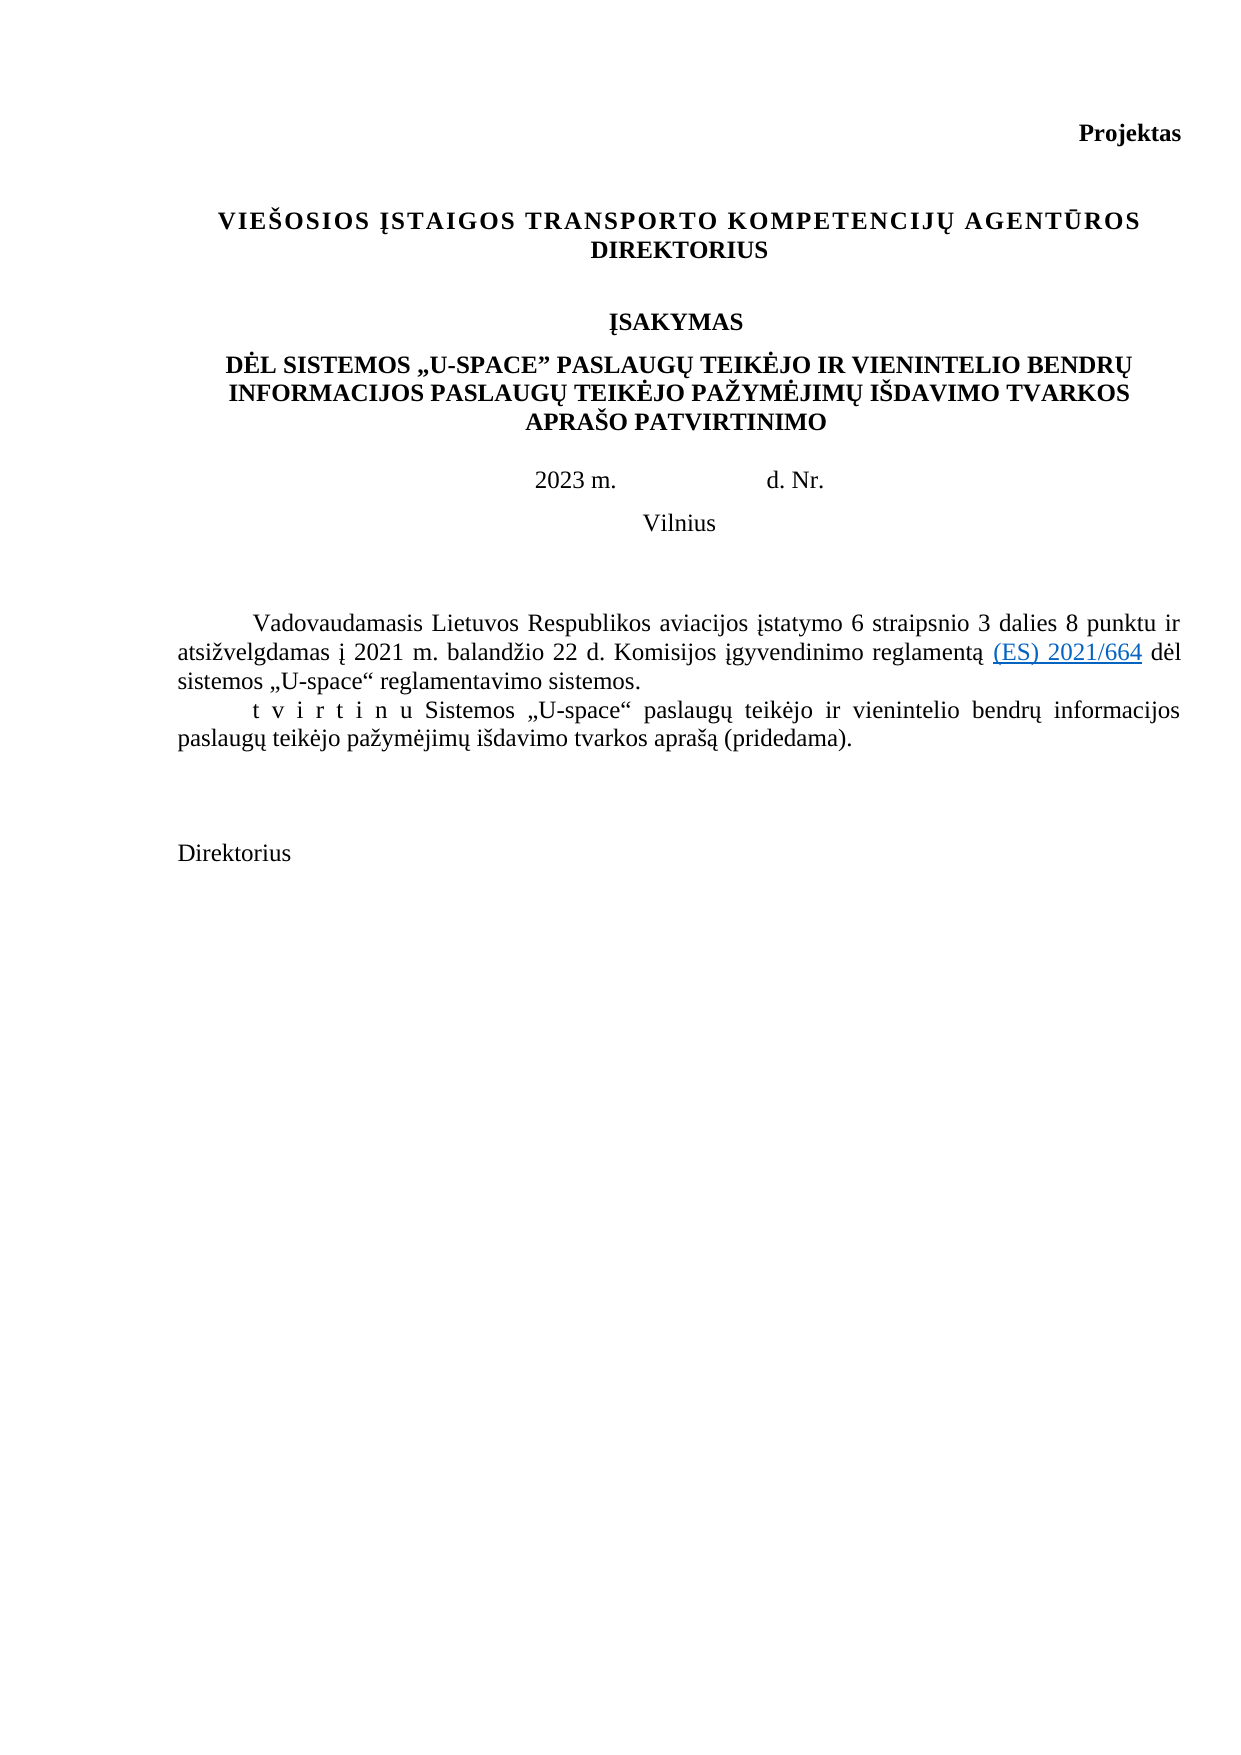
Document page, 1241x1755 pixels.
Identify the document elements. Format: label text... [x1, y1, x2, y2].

text Direktorius [177, 838, 1181, 867]
text VIEŠOSIOS ĮSTAIGOS TRANSPORTO KOMPETENCIJŲ AGENTŪROS [177, 206, 1181, 235]
text Vadovaudamasis Lietuvos Respublikos aviacijos įstatymo 6 straipsnio 3 dalies 8 punktu ir atsižvelgdamas į 2021 m. balandžio 22 d. Komisijos įgyvendinimo reglamentą (ES) 2021/664 dėl sistemos „U-space“ reglamentavimo sistemos. [177, 608, 1181, 695]
text Direktorius [177, 235, 1181, 263]
text t v i r t i n u Sistemos „U-space“ paslaugų teikėjo ir vienintelio bendrų informacijos paslaugų teikėjo pažymėjimų išdavimo tvarkos aprašą (pridedama). [177, 695, 1181, 752]
text Projektas [177, 118, 1181, 147]
text ĮSAKYMAS [177, 307, 1181, 335]
text Vilnius [177, 508, 1181, 537]
text DĖL SISTEMOS „U-SPACE” PASLAUGŲ TEIKĖJO IR VIENINTELIO BENDRŲ INFORMACIJOS PASLAUGŲ TEIKĖJO PAŽYMĖJIMŲ IŠDAVIMO TVARKOS APRAŠO PATVIRTINIMO [177, 350, 1181, 436]
text 2023 m. d. Nr. [177, 465, 1181, 493]
